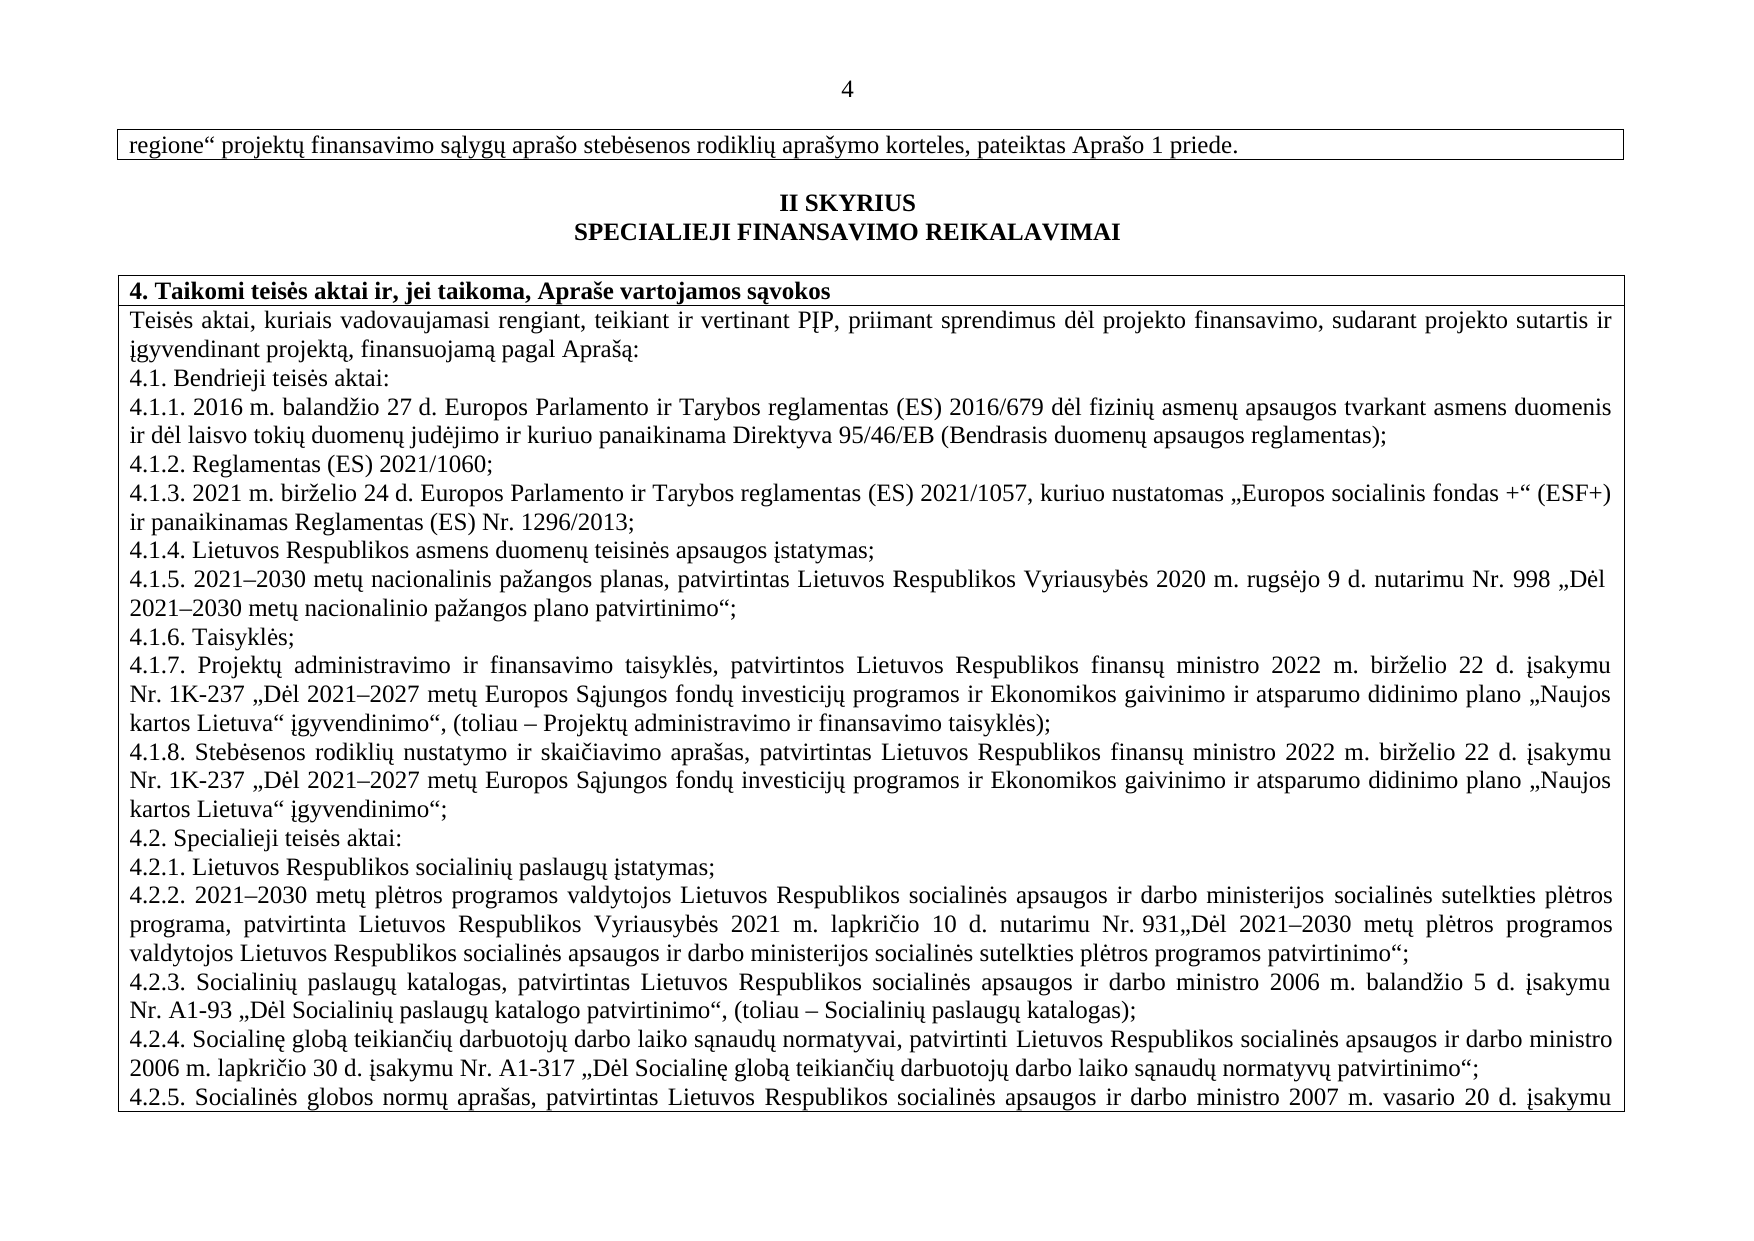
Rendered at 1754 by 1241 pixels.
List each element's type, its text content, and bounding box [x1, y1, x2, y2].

table_cell Teisės aktai, kuriais vadovaujamasi rengiant, teikiant ir vertinant PĮP, priimant sprendimus dėl projekto finansavimo, sudarant projekto sutartis ir įgyvendinant projektą, finansuojamą pagal Aprašą: 4.1. Bendrieji teisės aktai: 4.1.1. 2016 m. balandžio 27 d. Europos Parlamento ir Tarybos reglamentas (ES) 2016/679 dėl fizinių asmenų apsaugos tvarkant asmens duomenis ir dėl laisvo tokių duomenų judėjimo ir kuriuo panaikinama Direktyva 95/46/EB (Bendrasis duomenų apsaugos reglamentas); 4.1.2. Reglamentas (ES) 2021/1060; 4.1.3. 2021 m. birželio 24 d. Europos Parlamento ir Tarybos reglamentas (ES) 2021/1057, kuriuo nustatomas „Europos socialinis fondas +“ (ESF+) ir panaikinamas Reglamentas (ES) Nr. 1296/2013; 4.1.4. Lietuvos Respublikos asmens duomenų teisinės apsaugos įstatymas; 4.1.5. 2021–2030 metų nacionalinis pažangos planas, patvirtintas Lietuvos Respublikos Vyriausybės 2020 m. rugsėjo 9 d. nutarimu Nr. 998 „Dėl 2021–2030 metų nacionalinio pažangos plano patvirtinimo“; 4.1.6. Taisyklės; 4.1.7. Projektų administravimo ir finansavimo taisyklės, patvirtintos Lietuvos Respublikos finansų ministro 2022 m. birželio 22 d. įsakymu Nr. 1K‑237 „Dėl 2021–2027 metų Europos Sąjungos fondų investicijų programos ir Ekonomikos gaivinimo ir atsparumo didinimo plano „Naujos kartos Lietuva“ įgyvendinimo“, (toliau – Projektų administravimo ir finansavimo taisyklės); 4.1.8. Stebėsenos rodiklių nustatymo ir skaičiavimo aprašas, patvirtintas Lietuvos Respublikos finansų ministro 2022 m. birželio 22 d. įsakymu Nr. 1K-237 „Dėl 2021–2027 metų Europos Sąjungos fondų investicijų programos ir Ekonomikos gaivinimo ir atsparumo didinimo plano „Naujos kartos Lietuva“ įgyvendinimo“; 4.2. Specialieji teisės aktai: 4.2.1. Lietuvos Respublikos socialinių paslaugų įstatymas; 4.2.2. 2021–2030 metų plėtros programos valdytojos Lietuvos Respublikos socialinės apsaugos ir darbo ministerijos socialinės sutelkties plėtros programa, patvirtinta Lietuvos Respublikos Vyriausybės 2021 m. lapkričio 10 d. nutarimu Nr. 931„Dėl 2021–2030 metų plėtros programos valdytojos Lietuvos Respublikos socialinės apsaugos ir darbo ministerijos socialinės sutelkties plėtros programos patvirtinimo“; 4.2.3. Socialinių paslaugų katalogas, patvirtintas Lietuvos Respublikos socialinės apsaugos ir darbo ministro 2006 m. balandžio 5 d. įsakymu Nr. A1-93 „Dėl Socialinių paslaugų katalogo patvirtinimo“, (toliau – Socialinių paslaugų katalogas); 4.2.4. Socialinę globą teikiančių darbuotojų darbo laiko sąnaudų normatyvai, patvirtinti Lietuvos Respublikos socialinės apsaugos ir darbo ministro 2006 m. lapkričio 30 d. įsakymu Nr. A1-317 „Dėl Socialinę globą teikiančių darbuotojų darbo laiko sąnaudų normatyvų patvirtinimo“; 4.2.5. Socialinės globos normų aprašas, patvirtintas Lietuvos Respublikos socialinės apsaugos ir darbo ministro 2007 m. vasario 20 d. įsakymu [119, 306, 1624, 1111]
table_cell regione“ projektų finansavimo sąlygų aprašo stebėsenos rodiklių aprašymo korteles, pateiktas Aprašo 1 priede. [118, 130, 1623, 159]
text SPECIALIEJI FINANSAVIMO REIKALAVIMAI [118, 217, 1577, 246]
text II SKYRIUS [118, 188, 1577, 217]
table_header 4. Taikomi teisės aktai ir, jei taikoma, Apraše vartojamos sąvokos [119, 276, 1624, 304]
